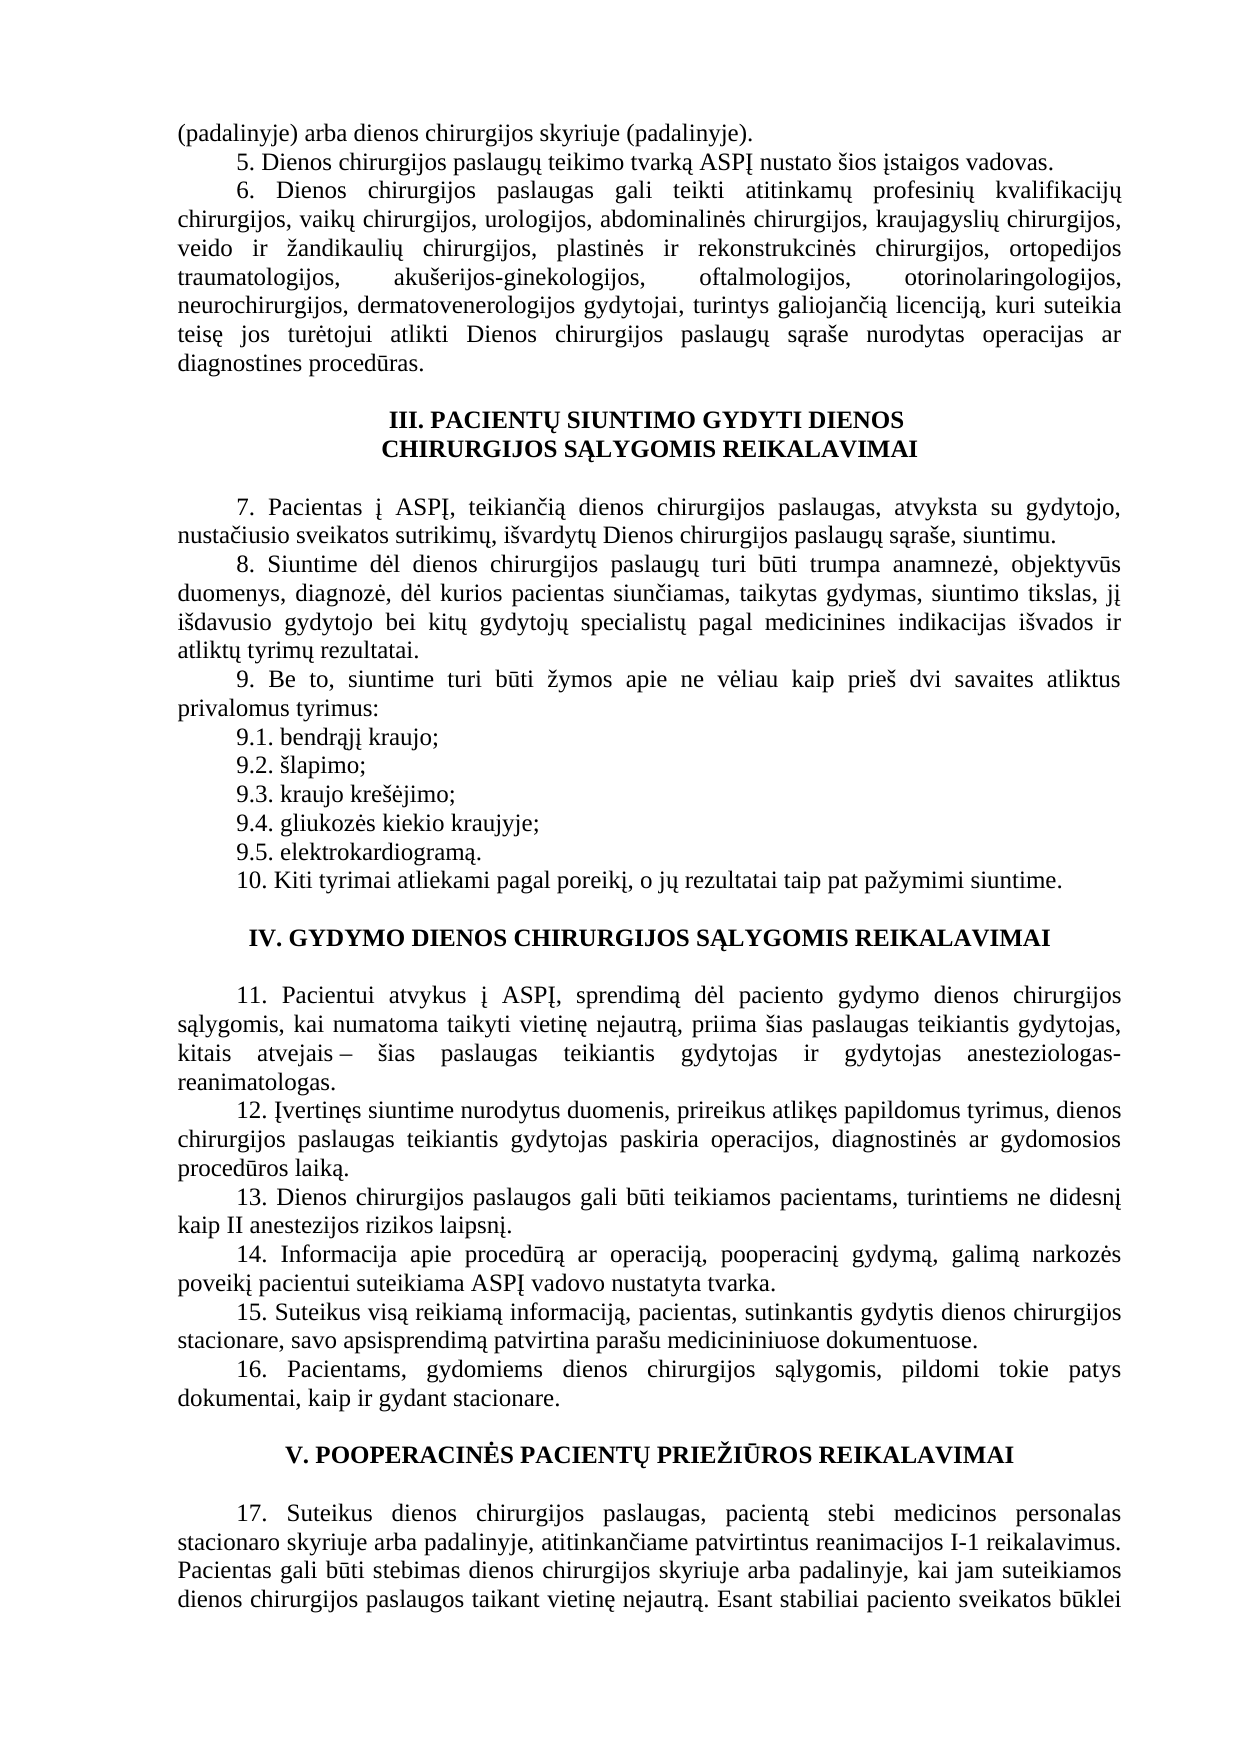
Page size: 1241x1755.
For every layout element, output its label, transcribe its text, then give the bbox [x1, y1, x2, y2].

text 13. Dienos chirurgijos paslaugos gali būti teikiamos pacientams, turintiems ne didesnį kaip II anestezijos rizikos laipsnį. [177, 1182, 1122, 1239]
text 6. Dienos chirurgijos paslaugas gali teikti atitinkamų profesinių kvalifikacijų chirurgijos, vaikų chirurgijos, urologijos, abdominalinės chirurgijos, kraujagyslių chirurgijos, veido ir žandikaulių chirurgijos, plastinės ir rekonstrukcinės chirurgijos, ortopedijos traumatologijos, akušerijos-ginekologijos, oftalmologijos, otorinolaringologijos, neurochirurgijos, dermatovenerologijos gydytojai, turintys galiojančią licenciją, kuri suteikia teisę jos turėtojui atlikti Dienos chirurgijos paslaugų sąraše nurodytas operacijas ar diagnostines procedūras. [177, 176, 1122, 377]
text 9.3. kraujo krešėjimo; [177, 779, 1122, 808]
text 17. Suteikus dienos chirurgijos paslaugas, pacientą stebi medicinos personalas stacionaro skyriuje arba padalinyje, atitinkančiame patvirtintus reanimacijos I-1 reikalavimus. Pacientas gali būti stebimas dienos chirurgijos skyriuje arba padalinyje, kai jam suteikiamos dienos chirurgijos paslaugos taikant vietinę nejautrą. Esant stabiliai paciento sveikatos būklei [177, 1498, 1122, 1613]
text 9.4. gliukozės kiekio kraujyje; [177, 808, 1122, 837]
text 9.1. bendrąjį kraujo; [177, 722, 1122, 751]
text 5. Dienos chirurgijos paslaugų teikimo tvarką ASPĮ nustato šios įstaigos vadovas. [177, 147, 1122, 176]
text (padalinyje) arba dienos chirurgijos skyriuje (padalinyje). [177, 118, 1122, 147]
text 9.2. šlapimo; [177, 751, 1122, 779]
text 7. Pacientas į ASPĮ, teikiančią dienos chirurgijos paslaugas, atvyksta su gydytojo, nustačiusio sveikatos sutrikimų, išvardytų Dienos chirurgijos paslaugų sąraše, siuntimu. [177, 492, 1122, 549]
text 11. Pacientui atvykus į ASPĮ, sprendimą dėl paciento gydymo dienos chirurgijos sąlygomis, kai numatoma taikyti vietinę nejautrą, priima šias paslaugas teikiantis gydytojas, kitais atvejais – šias paslaugas teikiantis gydytojas ir gydytojas anesteziologas-reanimatologas. [177, 981, 1122, 1096]
text V. POOPERACINĖS PACIENTŲ PRIEŽIŪROS REIKALAVIMAI [177, 1441, 1122, 1469]
text 14. Informacija apie procedūrą ar operaciją, pooperacinį gydymą, galimą narkozės poveikį pacientui suteikiama ASPĮ vadovo nustatyta tvarka. [177, 1239, 1122, 1297]
text 12. Įvertinęs siuntime nurodytus duomenis, prireikus atlikęs papildomus tyrimus, dienos chirurgijos paslaugas teikiantis gydytojas paskiria operacijos, diagnostinės ar gydomosios procedūros laiką. [177, 1096, 1122, 1182]
text 10. Kiti tyrimai atliekami pagal poreikį, o jų rezultatai taip pat pažymimi siuntime. [177, 866, 1122, 894]
text CHIRURGIJOS SĄLYGOMIS REIKALAVIMAI [177, 434, 1122, 463]
text III. PACIENTŲ SIUNTIMO GYDYTI DIENOS [177, 406, 1122, 434]
text 9.5. elektrokardiogramą. [177, 837, 1122, 866]
text IV. GYDYMO DIENOS CHIRURGIJOS SĄLYGOMIS REIKALAVIMAI [177, 923, 1122, 952]
text 9. Be to, siuntime turi būti žymos apie ne vėliau kaip prieš dvi savaites atliktus privalomus tyrimus: [177, 664, 1122, 722]
text 8. Siuntime dėl dienos chirurgijos paslaugų turi būti trumpa anamnezė, objektyvūs duomenys, diagnozė, dėl kurios pacientas siunčiamas, taikytas gydymas, siuntimo tikslas, jį išdavusio gydytojo bei kitų gydytojų specialistų pagal medicinines indikacijas išvados ir atliktų tyrimų rezultatai. [177, 549, 1122, 664]
text 16. Pacientams, gydomiems dienos chirurgijos sąlygomis, pildomi tokie patys dokumentai, kaip ir gydant stacionare. [177, 1354, 1122, 1412]
text 15. Suteikus visą reikiamą informaciją, pacientas, sutinkantis gydytis dienos chirurgijos stacionare, savo apsisprendimą patvirtina parašu medicininiuose dokumentuose. [177, 1297, 1122, 1354]
